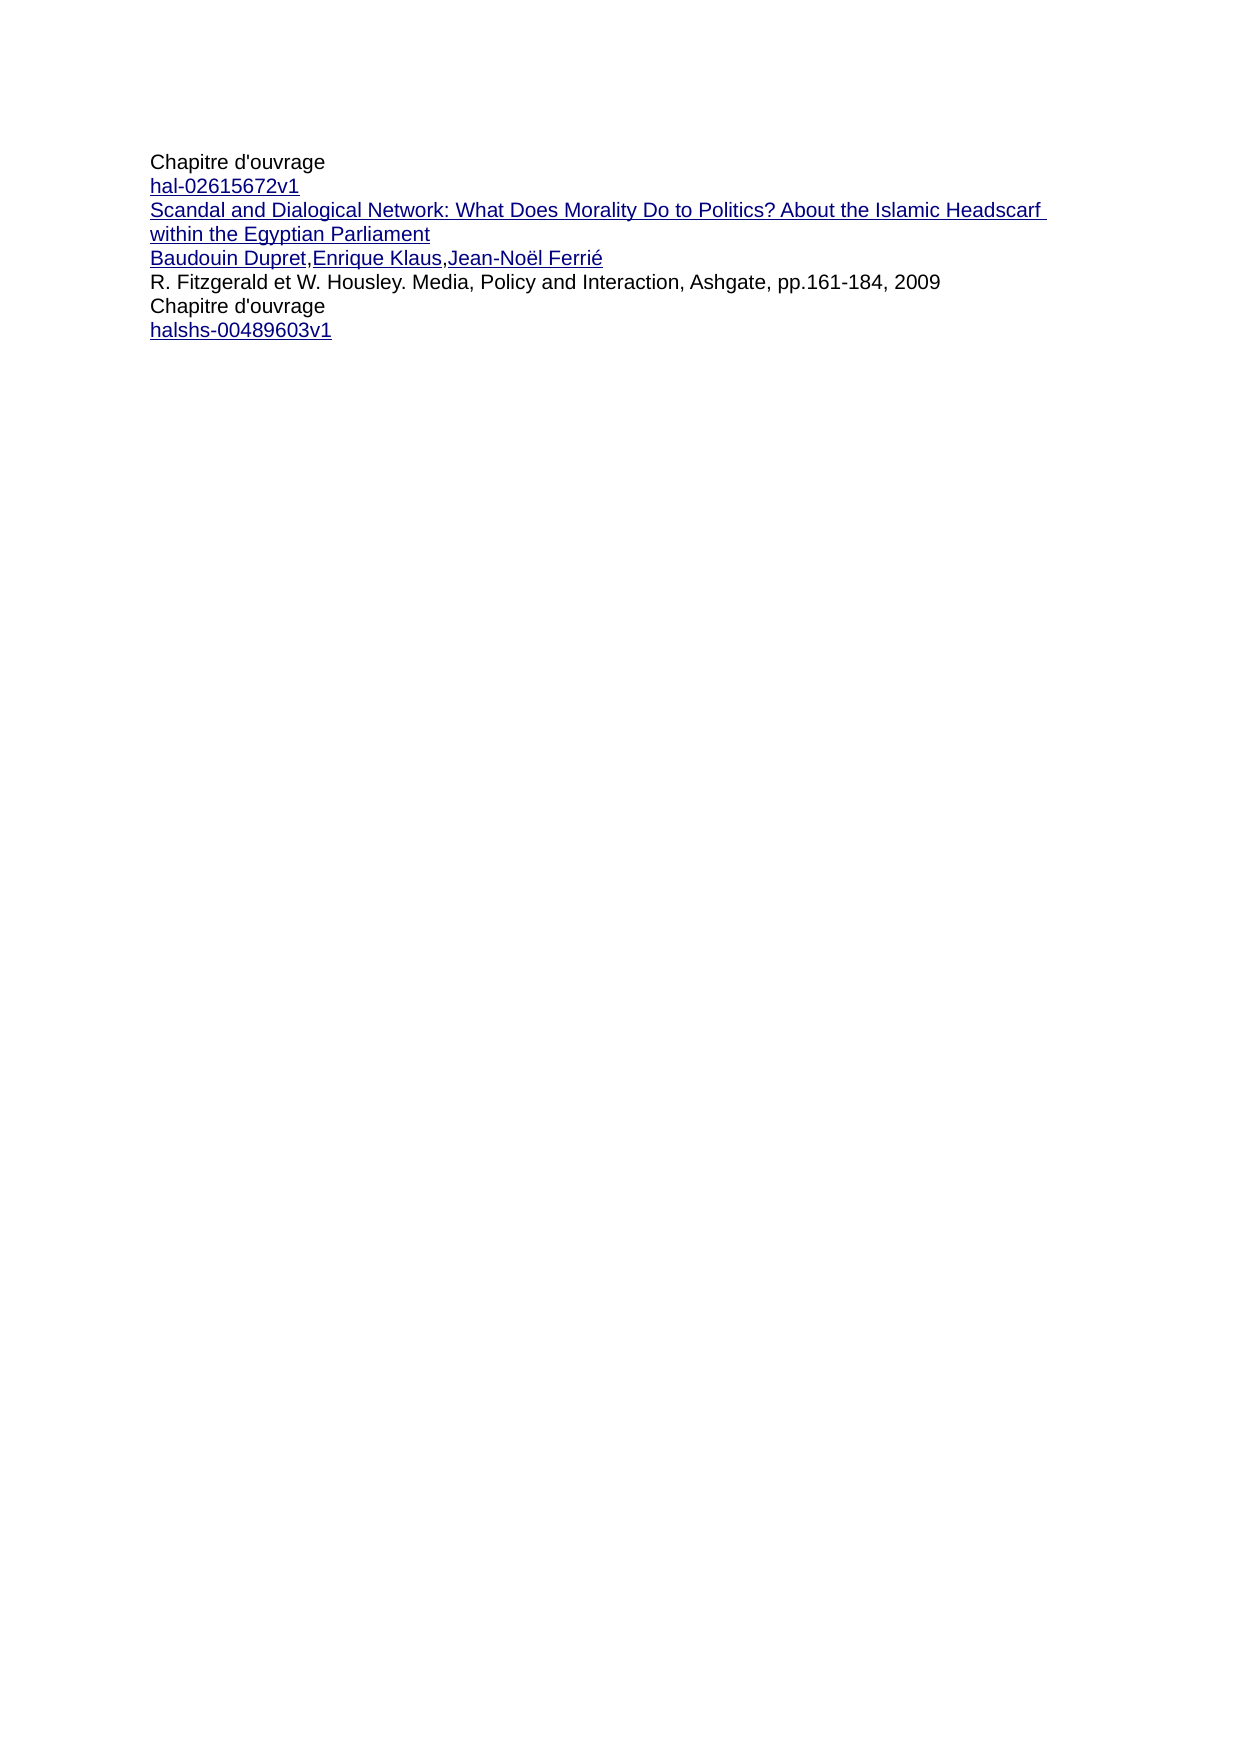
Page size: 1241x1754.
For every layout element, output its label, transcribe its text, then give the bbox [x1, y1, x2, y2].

table_cell Chapitre d'ouvrage hal-02615672v1 [150, 150, 1090, 198]
table_cell Scandal and Dialogical Network: What Does Morality Do to Politics? About the Islamic Headscarf within the Egyptian Parliament Baudouin Dupret,Enrique Klaus,Jean-Noël Ferrié R. Fitzgerald et W. Housley. Media, Policy and Interaction, Ashgate, pp.161-184, 2009 Chapitre d'ouvrage halshs-00489603v1 [150, 198, 1090, 342]
